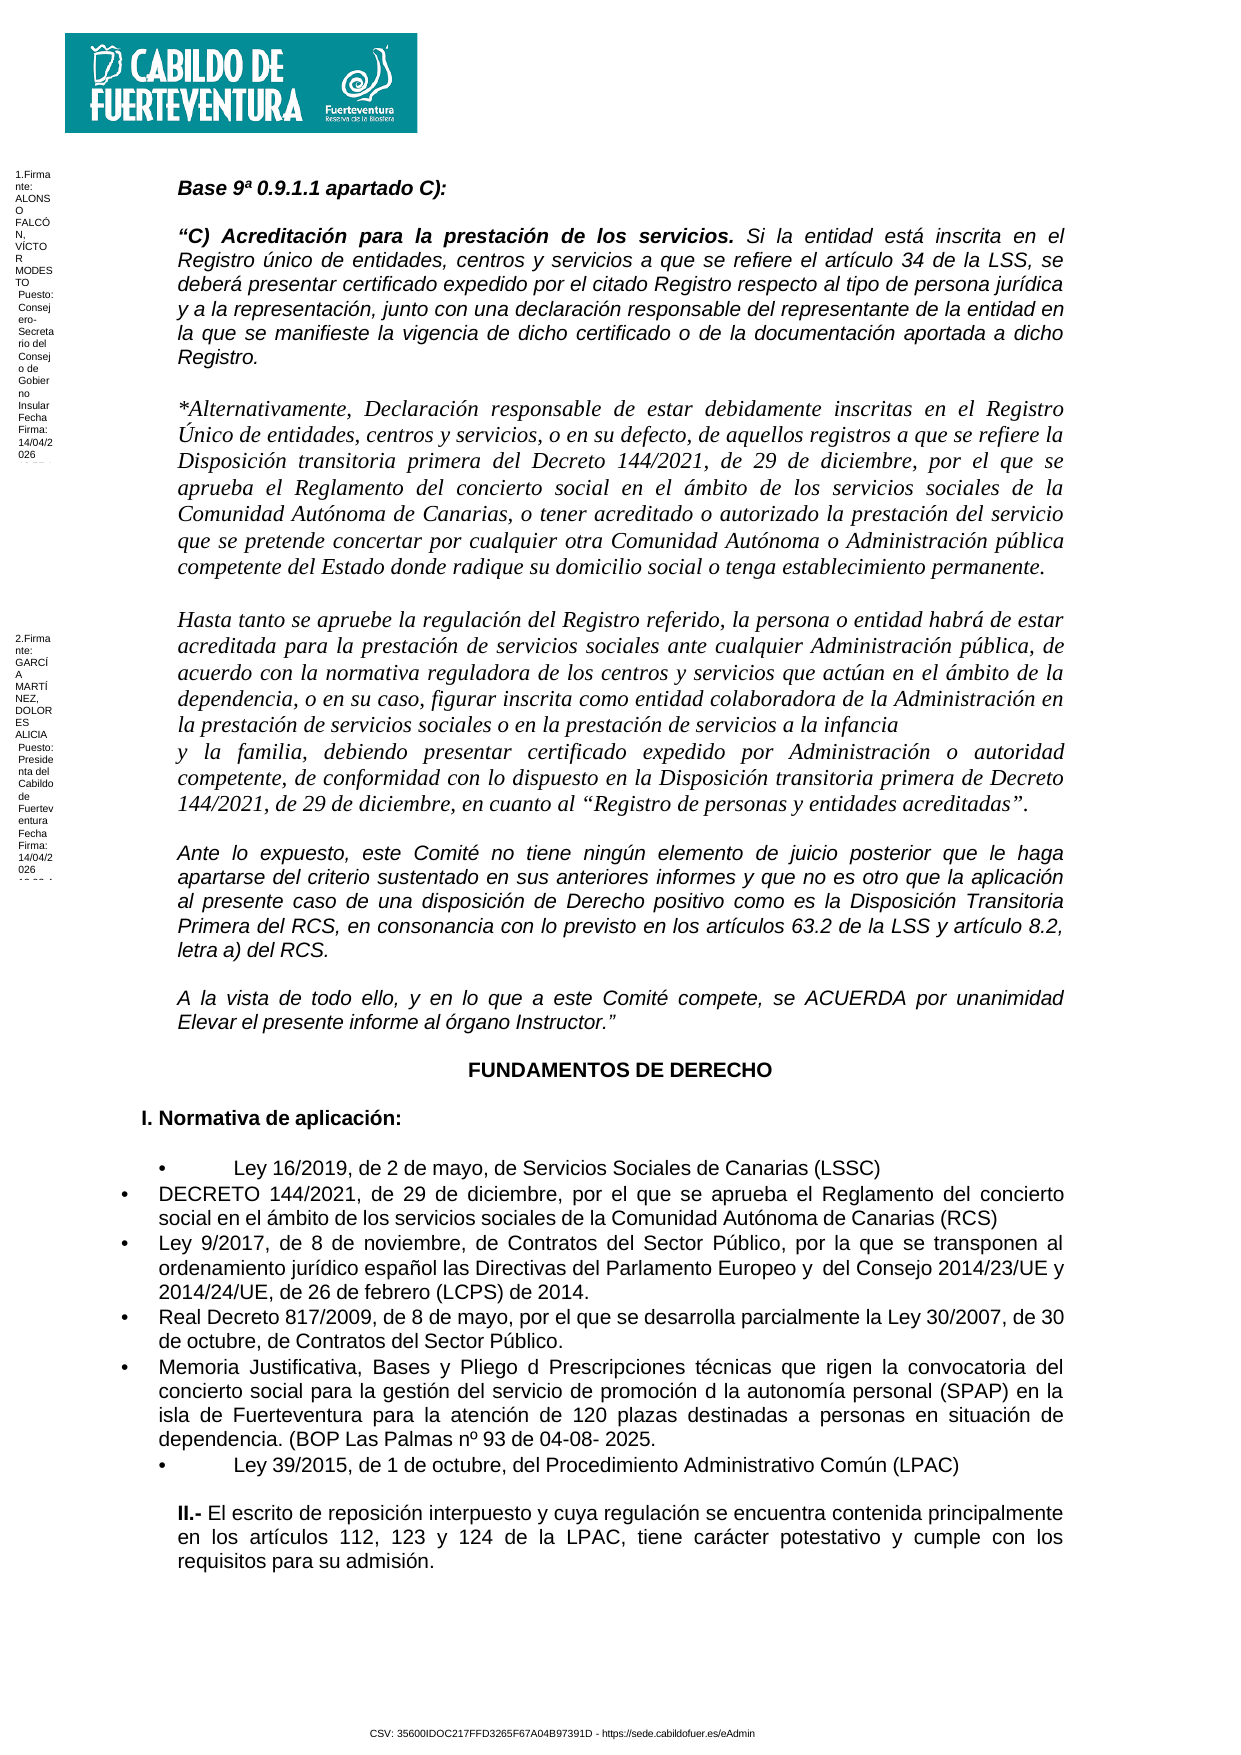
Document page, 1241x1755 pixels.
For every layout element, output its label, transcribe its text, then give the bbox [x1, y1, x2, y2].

list Memoria Justificativa, Bases y Pliego d Prescripciones técnicas que rigen la convocatoria del concierto social para la gestión del servicio de promoción d la autonomía personal (SPAP) en la isla de Fuerteventura para la atención de 120 plazas destinadas a personas en situación de dependencia. (BOP Las Palmas nº 93 de 04-08- 2025. [121, 1355, 1064, 1451]
list Ley 9/2017, de 8 de noviembre, de Contratos del Sector Público, por la que se transponen al ordenamiento jurídico español las Directivas del Parlamento Europeo y del Consejo 2014/23/UE y 2014/24/UE, de 26 de febrero (LCPS) de 2014. [121, 1231, 1064, 1304]
list Ley 16/2019, de 2 de mayo, de Servicios Sociales de Canarias (LSSC) [158, 1156, 1080, 1180]
text y la familia, debiendo presentar certificado expedido por Administración o autoridad competente, de conformidad con lo dispuesto en la Disposición transitoria primera de Decreto 144/2021, de 29 de diciembre, en cuanto al “Registro de personas y entidades acreditadas”. [177, 738, 1064, 817]
subtitle Base 9ª 0.9.1.1 apartado C): [177, 176, 1080, 200]
text “C) Acreditación para la prestación de los servicios. Si la entidad está inscrita en el Registro único de entidades, centros y servicios a que se refiere el artículo 34 de la LSS, se deberá presentar certificado expedido por el citado Registro respecto al tipo de persona jurídica y a la representación, junto con una declaración responsable del representante de la entidad en la que se manifieste la vigencia de dicho certificado o de la documentación aportada a dicho Registro. [177, 224, 1064, 369]
text 1.Firmante: ALONSO FALCÓN, VÍCTOR MODESTO [15, 169, 54, 288]
text II.- El escrito de reposición interpuesto y cuya regulación se encuentra contenida principalmente en los artículos 112, 123 y 124 de la LPAC, tiene carácter potestativo y cumple con los requisitos para su admisión. [177, 1501, 1064, 1573]
list Ley 39/2015, de 1 de octubre, del Procedimiento Administrativo Común (LPAC) [158, 1453, 1080, 1477]
subtitle FUNDAMENTOS DE DERECHO [466, 1058, 774, 1082]
list Real Decreto 817/2009, de 8 de mayo, por el que se desarrolla parcialmente la Ley 30/2007, de 30 de octubre, de Contratos del Sector Público. [121, 1305, 1064, 1353]
text Ante lo expuesto, este Comité no tiene ningún elemento de juicio posterior que le haga apartarse del criterio sustentado en sus anteriores informes y que no es otro que la aplicación al presente caso de una disposición de Derecho positivo como es la Disposición Transitoria Primera del RCS, en consonancia con lo previsto en los artículos 63.2 de la LSS y artículo 8.2, letra a) del RCS. [177, 841, 1064, 962]
subtitle [13, 631, 54, 879]
text *Alternativamente, Declaración responsable de estar debidamente inscritas en el Registro Único de entidades, centros y servicios, o en su defecto, de aquellos registros a que se refiere la Disposición transitoria primera del Decreto 144/2021, de 29 de diciembre, por el que se aprueba el Reglamento del concierto social en el ámbito de los servicios sociales de la Comunidad Autónoma de Canarias, o tener acreditado o autorizado la prestación del servicio que se pretende concertar por cualquier otra Comunidad Autónoma o Administración pública competente del Estado donde radique su domicilio social o tenga establecimiento permanente. [177, 395, 1064, 579]
list DECRETO 144/2021, de 29 de diciembre, por el que se aprueba el Reglamento del concierto social en el ámbito de los servicios sociales de la Comunidad Autónoma de Canarias (RCS) [121, 1182, 1064, 1230]
text 2.Firmante: GARCÍA MARTÍNEZ, DOLORES ALICIA [15, 633, 54, 741]
text Hasta tanto se apruebe la regulación del Registro referido, la persona o entidad habrá de estar acreditada para la prestación de servicios sociales ante cualquier Administración pública, de acuerdo con la normativa reguladora de los centros y servicios que actúan en el ámbito de la dependencia, o en su caso, figurar inscrita como entidad colaboradora de la Administración en la prestación de servicios sociales o en la prestación de servicios a la infancia [177, 606, 1064, 738]
list Normativa de aplicación: [141, 1106, 1080, 1130]
text A la vista de todo ello, y en lo que a este Comité compete, se ACUERDA por unanimidad Elevar el presente informe al órgano Instructor.” [177, 986, 1064, 1034]
text Puesto: Consejero-Secretario del Consejo de Gobierno Insular Fecha Firma: 14/04/2026 12:57:14 [18, 289, 54, 463]
subtitle [13, 167, 54, 463]
text Puesto: Presidenta del Cabildo de Fuerteventura Fecha Firma: 14/04/2026 13:03:48 [18, 741, 54, 879]
